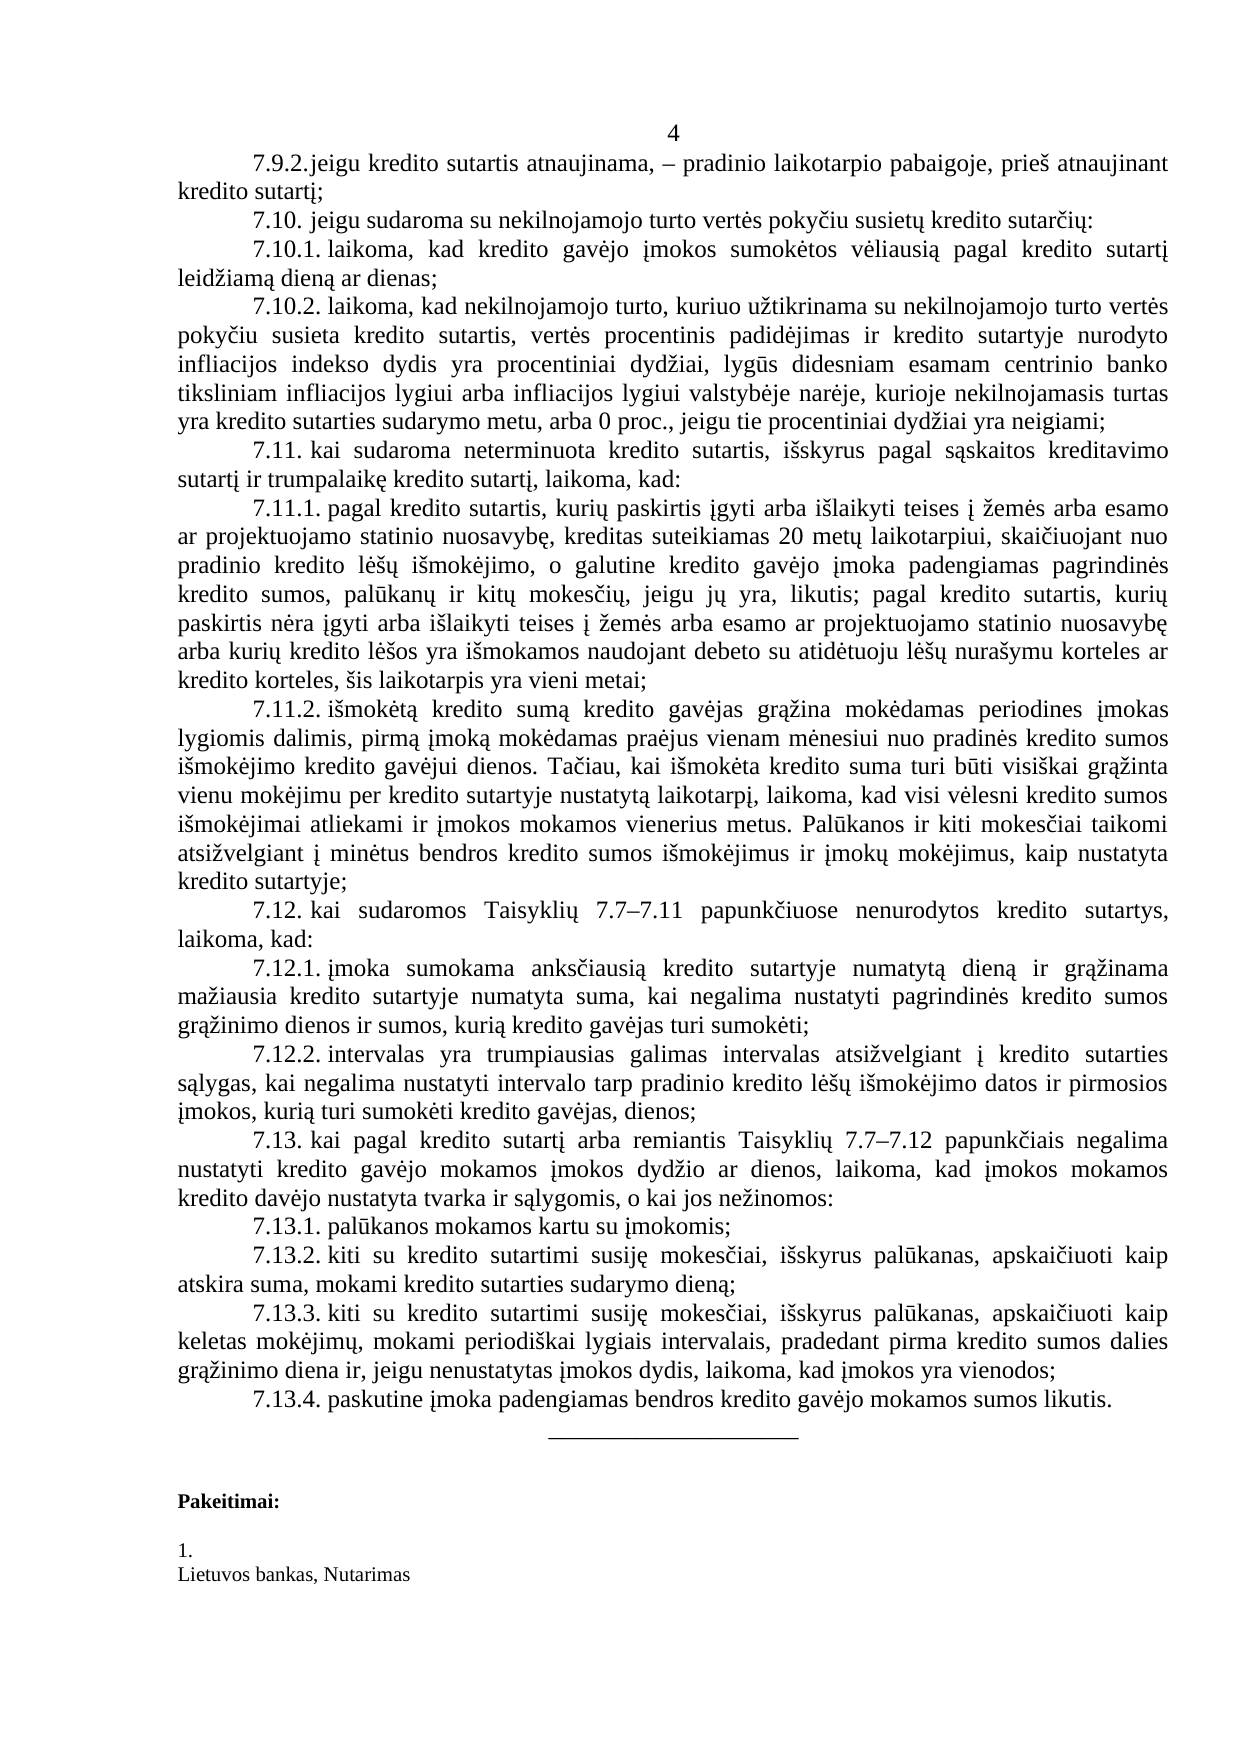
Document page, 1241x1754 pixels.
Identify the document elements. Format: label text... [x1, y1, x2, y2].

text 7.12.2. intervalas yra trumpiausias galimas intervalas atsižvelgiant į kredito sutarties sąlygas, kai negalima nustatyti intervalo tarp pradinio kredito lėšų išmokėjimo datos ir pirmosios įmokos, kurią turi sumokėti kredito gavėjas, dienos; [177, 1039, 1169, 1125]
text 7.10. jeigu sudaroma su nekilnojamojo turto vertės pokyčiu susietų kredito sutarčių: [177, 205, 1169, 234]
text 7.13.4. paskutine įmoka padengiamas bendros kredito gavėjo mokamos sumos likutis. [177, 1384, 1169, 1413]
text 7.10.1. laikoma, kad kredito gavėjo įmokos sumokėtos vėliausią pagal kredito sutartį leidžiamą dieną ar dienas; [177, 234, 1169, 291]
text 7.13.3. kiti su kredito sutartimi susiję mokesčiai, išskyrus palūkanas, apskaičiuoti kaip keletas mokėjimų, mokami periodiškai lygiais intervalais, pradedant pirma kredito sumos dalies grąžinimo diena ir, jeigu nenustatytas įmokos dydis, laikoma, kad įmokos yra vienodos; [177, 1298, 1169, 1384]
text Pakeitimai: [177, 1489, 1169, 1513]
text ____________________ [177, 1413, 1169, 1441]
text 7.9.2. jeigu kredito sutartis atnaujinama, – pradinio laikotarpio pabaigoje, prieš atnaujinant kredito sutartį; [177, 148, 1169, 205]
text 7.11.2. išmokėtą kredito sumą kredito gavėjas grąžina mokėdamas periodines įmokas lygiomis dalimis, pirmą įmoką mokėdamas praėjus vienam mėnesiui nuo pradinės kredito sumos išmokėjimo kredito gavėjui dienos. Tačiau, kai išmokėta kredito suma turi būti visiškai grąžinta vienu mokėjimu per kredito sutartyje nustatytą laikotarpį, laikoma, kad visi vėlesni kredito sumos išmokėjimai atliekami ir įmokos mokamos vienerius metus. Palūkanos ir kiti mokesčiai taikomi atsižvelgiant į minėtus bendros kredito sumos išmokėjimus ir įmokų mokėjimus, kaip nustatyta kredito sutartyje; [177, 694, 1169, 895]
text 7.12.1. įmoka sumokama anksčiausią kredito sutartyje numatytą dieną ir grąžinama mažiausia kredito sutartyje numatyta suma, kai negalima nustatyti pagrindinės kredito sumos grąžinimo dienos ir sumos, kurią kredito gavėjas turi sumokėti; [177, 953, 1169, 1039]
text 1. [177, 1538, 1169, 1562]
text Lietuvos bankas, Nutarimas [177, 1562, 1169, 1586]
text 7.13.2. kiti su kredito sutartimi susiję mokesčiai, išskyrus palūkanas, apskaičiuoti kaip atskira suma, mokami kredito sutarties sudarymo dieną; [177, 1240, 1169, 1298]
text 7.11. kai sudaroma neterminuota kredito sutartis, išskyrus pagal sąskaitos kreditavimo sutartį ir trumpalaikę kredito sutartį, laikoma, kad: [177, 435, 1169, 493]
text 7.13. kai pagal kredito sutartį arba remiantis Taisyklių 7.7–7.12 papunkčiais negalima nustatyti kredito gavėjo mokamos įmokos dydžio ar dienos, laikoma, kad įmokos mokamos kredito davėjo nustatyta tvarka ir sąlygomis, o kai jos nežinomos: [177, 1125, 1169, 1211]
text 7.11.1. pagal kredito sutartis, kurių paskirtis įgyti arba išlaikyti teises į žemės arba esamo ar projektuojamo statinio nuosavybę, kreditas suteikiamas 20 metų laikotarpiui, skaičiuojant nuo pradinio kredito lėšų išmokėjimo, o galutine kredito gavėjo įmoka padengiamas pagrindinės kredito sumos, palūkanų ir kitų mokesčių, jeigu jų yra, likutis; pagal kredito sutartis, kurių paskirtis nėra įgyti arba išlaikyti teises į žemės arba esamo ar projektuojamo statinio nuosavybę arba kurių kredito lėšos yra išmokamos naudojant debeto su atidėtuoju lėšų nurašymu korteles ar kredito korteles, šis laikotarpis yra vieni metai; [177, 493, 1169, 694]
text 7.10.2. laikoma, kad nekilnojamojo turto, kuriuo užtikrinama su nekilnojamojo turto vertės pokyčiu susieta kredito sutartis, vertės procentinis padidėjimas ir kredito sutartyje nurodyto infliacijos indekso dydis yra procentiniai dydžiai, lygūs didesniam esamam centrinio banko tiksliniam infliacijos lygiui arba infliacijos lygiui valstybėje narėje, kurioje nekilnojamasis turtas yra kredito sutarties sudarymo metu, arba 0 proc., jeigu tie procentiniai dydžiai yra neigiami; [177, 291, 1169, 435]
text 7.12. kai sudaromos Taisyklių 7.7–7.11 papunkčiuose nenurodytos kredito sutartys, laikoma, kad: [177, 895, 1169, 953]
text 7.13.1. palūkanos mokamos kartu su įmokomis; [177, 1211, 1169, 1240]
